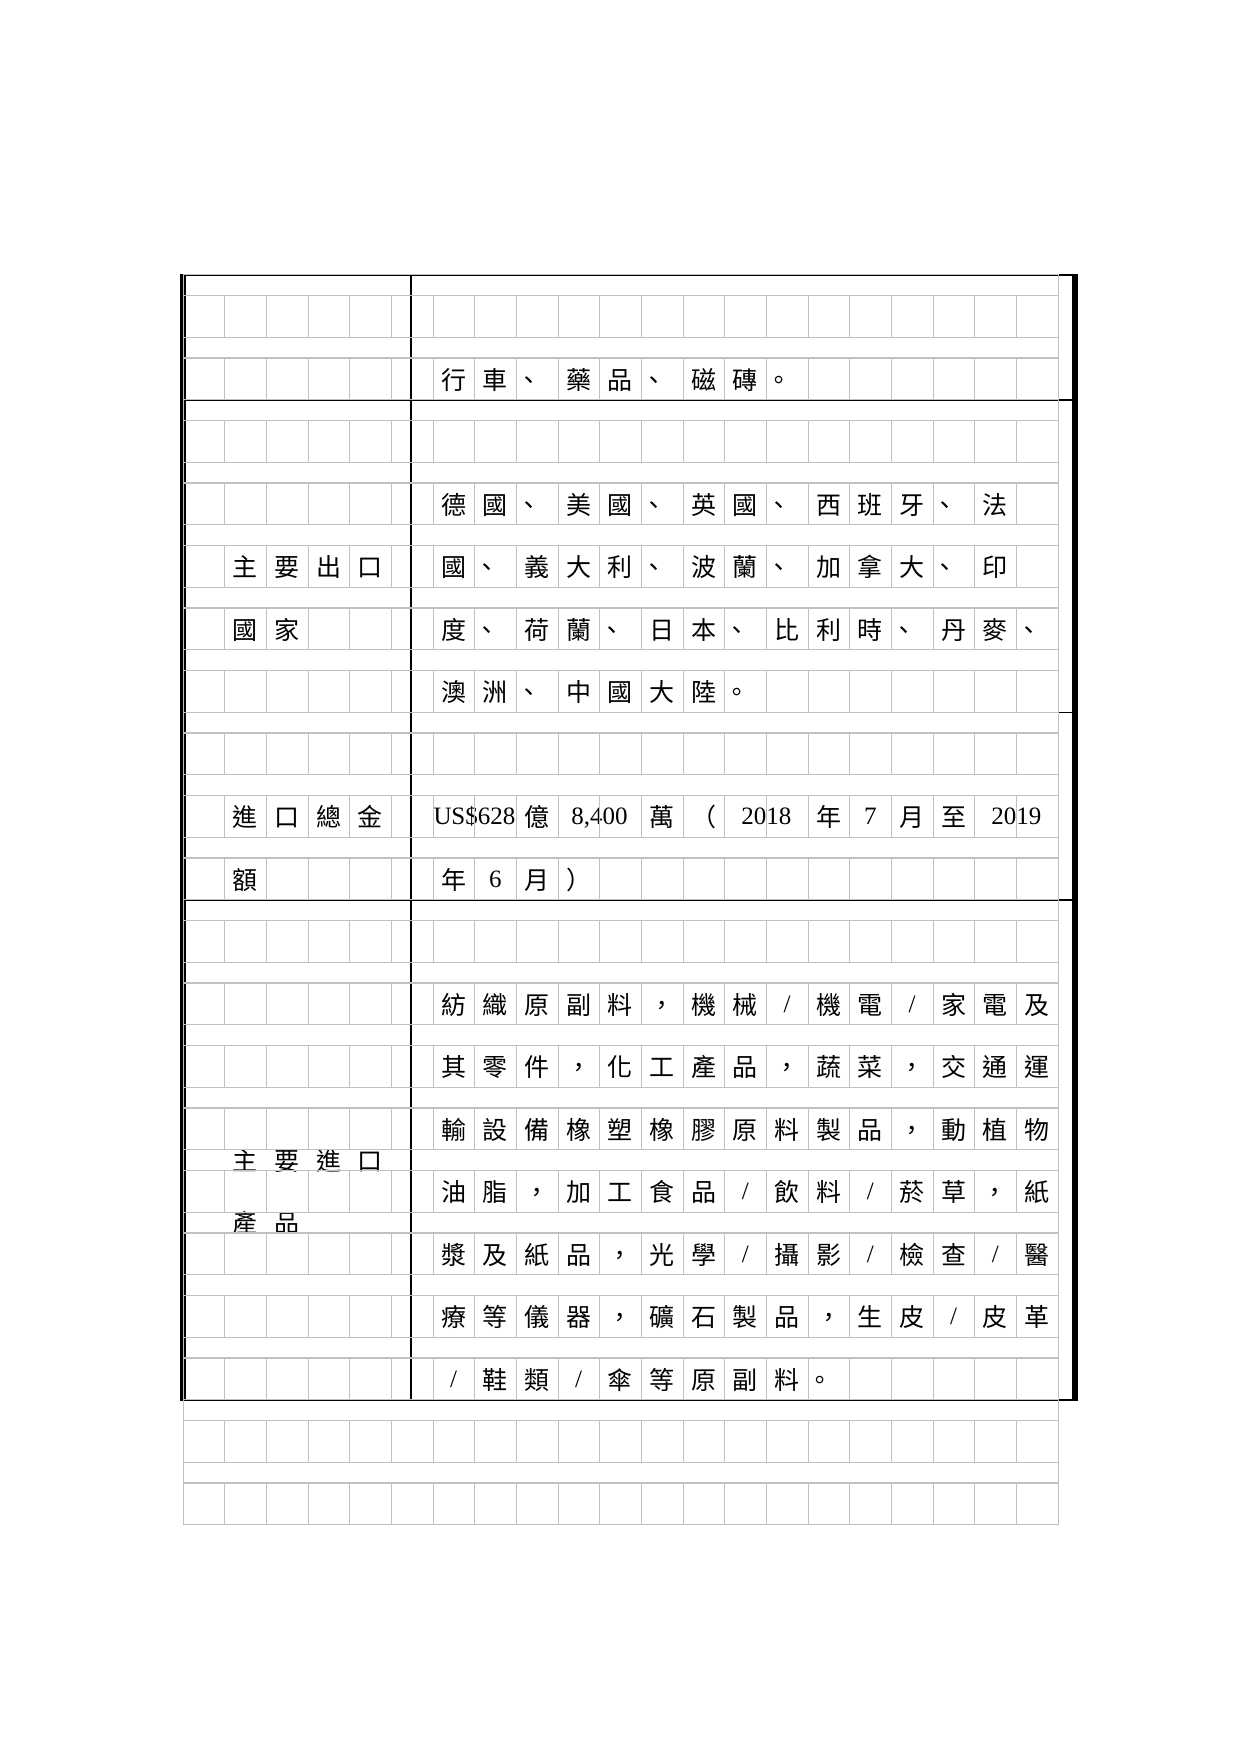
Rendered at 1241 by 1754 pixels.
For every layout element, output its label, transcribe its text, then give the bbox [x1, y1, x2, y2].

table_cell US$628億8,400萬（2018年7月至2019年6月） [975, 734, 1016, 774]
table_cell [267, 859, 308, 899]
table_cell US$628億8,400萬（2018年7月至2019年6月） [412, 796, 433, 837]
table_cell 額 [225, 859, 266, 899]
table_cell 總 [309, 796, 349, 837]
table_cell 主要進口產品 [392, 1296, 410, 1337]
table_cell 成衣、黃麻和黃麻產品、皮革鞋類、魚蝦等水產、家用紡織品、乾燥食品、塑膠及其製品、毛巾、自行車、藥品、磁磚。 [642, 359, 683, 399]
table_cell US$628億8,400萬（2018年7月至2019年6月） [412, 734, 433, 774]
table_cell 德國、美國、英國、西班牙、法國、義大利、波蘭、加拿大、印度、荷蘭、日本、比利時、丹麥、澳洲、中國大陸。 [1017, 671, 1058, 712]
table_cell US$628億8,400萬（2018年7月至2019年6月） [850, 796, 891, 837]
table_cell 德國、美國、英國、西班牙、法國、義大利、波蘭、加拿大、印度、荷蘭、日本、比利時、丹麥、澳洲、中國大陸。 [412, 525, 1058, 545]
table_cell 主要進口產品 [225, 1234, 266, 1274]
table_cell US$628億8,400萬（2018年7月至2019年6月） [412, 838, 1058, 857]
table_cell 主要進口產品 [186, 1275, 410, 1295]
table_cell US$628億8,400萬（2018年7月至2019年6月） [1059, 713, 1072, 899]
table_cell 主要進口產品 [309, 1046, 349, 1087]
table_cell [392, 609, 410, 649]
table_cell 主要進口產品 [225, 984, 266, 1024]
table_cell 紡織原副料，機械/機電/家電及其零件，化工產品，蔬菜，交通運輸設備橡塑橡膠原料製品，動植物油脂，加工食品/飲料/菸草，紙漿及紙品，光學/攝影/檢查/醫療等儀器，礦石製品，生皮/皮革/鞋類/傘等原副料。 [412, 1338, 1058, 1357]
table_cell [186, 296, 224, 337]
table_cell US$628億8,400萬（2018年7月至2019年6月） [412, 775, 1058, 795]
table_cell 主要進口產品 [362, 1154, 377, 1167]
table_cell 德國、美國、英國、西班牙、法國、義大利、波蘭、加拿大、印度、荷蘭、日本、比利時、丹麥、澳洲、中國大陸。 [850, 546, 891, 587]
table_cell US$628億8,400萬（2018年7月至2019年6月） [642, 859, 683, 899]
table_cell [350, 484, 391, 524]
table_cell US$628億8,400萬（2018年7月至2019年6月） [809, 734, 849, 774]
table_cell 德國、美國、英國、西班牙、法國、義大利、波蘭、加拿大、印度、荷蘭、日本、比利時、丹麥、澳洲、中國大陸。 [934, 484, 974, 524]
table_cell [186, 650, 410, 670]
table_cell 主要進口產品 [225, 1171, 266, 1212]
table_cell 主要進口產品 [186, 1338, 410, 1357]
table_cell [186, 713, 410, 732]
table_cell [186, 401, 410, 420]
table_cell 主要進口產品 [267, 1171, 308, 1212]
table_cell US$628億8,400萬（2018年7月至2019年6月） [684, 734, 724, 774]
table_cell 德國、美國、英國、西班牙、法國、義大利、波蘭、加拿大、印度、荷蘭、日本、比利時、丹麥、澳洲、中國大陸。 [642, 546, 683, 587]
table_cell [350, 609, 391, 649]
table_cell 德國、美國、英國、西班牙、法國、義大利、波蘭、加拿大、印度、荷蘭、日本、比利時、丹麥、澳洲、中國大陸。 [975, 484, 1016, 524]
table_cell [186, 463, 410, 482]
table_cell US$628億8,400萬（2018年7月至2019年6月） [600, 859, 641, 899]
table_cell [309, 859, 349, 899]
table_cell 成衣、黃麻和黃麻產品、皮革鞋類、魚蝦等水產、家用紡織品、乾燥食品、塑膠及其製品、毛巾、自行車、藥品、磁磚。 [434, 296, 474, 337]
table_cell US$628億8,400萬（2018年7月至2019年6月） [934, 796, 974, 837]
table_cell 德國、美國、英國、西班牙、法國、義大利、波蘭、加拿大、印度、荷蘭、日本、比利時、丹麥、澳洲、中國大陸。 [412, 401, 1058, 420]
table_cell [186, 775, 410, 795]
table_cell 主要進口產品 [237, 1213, 410, 1232]
table_cell [350, 734, 391, 774]
table_cell [186, 421, 224, 462]
table_cell 主要進口產品 [186, 1171, 224, 1212]
table_cell 德國、美國、英國、西班牙、法國、義大利、波蘭、加拿大、印度、荷蘭、日本、比利時、丹麥、澳洲、中國大陸。 [975, 546, 1016, 587]
table_cell [186, 588, 410, 607]
table_cell 德國、美國、英國、西班牙、法國、義大利、波蘭、加拿大、印度、荷蘭、日本、比利時、丹麥、澳洲、中國大陸。 [850, 484, 891, 524]
table_cell 紡織原副料，機械/機電/家電及其零件，化工產品，蔬菜，交通運輸設備橡塑橡膠原料製品，動植物油脂，加工食品/飲料/菸草，紙漿及紙品，光學/攝影/檢查/醫療等儀器，礦石製品，生皮/皮革/鞋類/傘等原副料。 [412, 1025, 1058, 1045]
table_cell 德國、美國、英國、西班牙、法國、義大利、波蘭、加拿大、印度、荷蘭、日本、比利時、丹麥、澳洲、中國大陸。 [1017, 546, 1058, 587]
table_cell 家 [267, 609, 308, 649]
table_cell 德國、美國、英國、西班牙、法國、義大利、波蘭、加拿大、印度、荷蘭、日本、比利時、丹麥、澳洲、中國大陸。 [517, 671, 558, 712]
table_cell 德國、美國、英國、西班牙、法國、義大利、波蘭、加拿大、印度、荷蘭、日本、比利時、丹麥、澳洲、中國大陸。 [600, 671, 641, 712]
table_cell 成衣、黃麻和黃麻產品、皮革鞋類、魚蝦等水產、家用紡織品、乾燥食品、塑膠及其製品、毛巾、自行車、藥品、磁磚。 [892, 296, 933, 337]
table_cell 德國、美國、英國、西班牙、法國、義大利、波蘭、加拿大、印度、荷蘭、日本、比利時、丹麥、澳洲、中國大陸。 [517, 609, 558, 649]
table_cell 主要進口產品 [186, 1296, 224, 1337]
table_cell 成衣、黃麻和黃麻產品、皮革鞋類、魚蝦等水產、家用紡織品、乾燥食品、塑膠及其製品、毛巾、自行車、藥品、磁磚。 [809, 359, 849, 399]
table_cell [186, 484, 224, 524]
table_cell US$628億8,400萬（2018年7月至2019年6月） [809, 796, 849, 837]
table_cell [350, 359, 391, 399]
table_cell 主要進口產品 [267, 1359, 308, 1399]
table_cell 德國、美國、英國、西班牙、法國、義大利、波蘭、加拿大、印度、荷蘭、日本、比利時、丹麥、澳洲、中國大陸。 [412, 463, 1058, 482]
table_cell US$628億8,400萬（2018年7月至2019年6月） [412, 859, 433, 899]
table_cell US$628億8,400萬（2018年7月至2019年6月） [767, 734, 808, 774]
table_cell 成衣、黃麻和黃麻產品、皮革鞋類、魚蝦等水產、家用紡織品、乾燥食品、塑膠及其製品、毛巾、自行車、藥品、磁磚。 [434, 359, 474, 399]
table_cell 主要進口產品 [392, 921, 410, 962]
table_cell 成衣、黃麻和黃麻產品、皮革鞋類、魚蝦等水產、家用紡織品、乾燥食品、塑膠及其製品、毛巾、自行車、藥品、磁磚。 [725, 359, 766, 399]
table_cell [392, 359, 410, 399]
table_cell [350, 671, 391, 712]
table_cell [267, 421, 308, 462]
table_cell 出 [309, 546, 349, 587]
table_cell US$628億8,400萬（2018年7月至2019年6月） [892, 734, 933, 774]
table_cell 德國、美國、英國、西班牙、法國、義大利、波蘭、加拿大、印度、荷蘭、日本、比利時、丹麥、澳洲、中國大陸。 [517, 546, 558, 587]
table_cell 成衣、黃麻和黃麻產品、皮革鞋類、魚蝦等水產、家用紡織品、乾燥食品、塑膠及其製品、毛巾、自行車、藥品、磁磚。 [1017, 359, 1058, 399]
table_cell US$628億8,400萬（2018年7月至2019年6月） [517, 796, 558, 837]
table_cell 主要進口產品 [309, 1359, 349, 1399]
table_cell US$628億8,400萬（2018年7月至2019年6月） [475, 796, 516, 837]
table_cell 主 [225, 546, 266, 587]
table_cell 主要進口產品 [267, 1234, 308, 1274]
table_cell 主要進口產品 [350, 1234, 391, 1274]
table_cell 紡織原副料，機械/機電/家電及其零件，化工產品，蔬菜，交通運輸設備橡塑橡膠原料製品，動植物油脂，加工食品/飲料/菸草，紙漿及紙品，光學/攝影/檢查/醫療等儀器，礦石製品，生皮/皮革/鞋類/傘等原副料。 [412, 901, 1058, 920]
table_cell 成衣、黃麻和黃麻產品、皮革鞋類、魚蝦等水產、家用紡織品、乾燥食品、塑膠及其製品、毛巾、自行車、藥品、磁磚。 [934, 359, 974, 399]
table_cell 主要進口產品 [350, 921, 391, 962]
table_cell 主要進口產品 [309, 1296, 349, 1337]
table_cell US$628億8,400萬（2018年7月至2019年6月） [412, 713, 1058, 732]
table_cell 德國、美國、英國、西班牙、法國、義大利、波蘭、加拿大、印度、荷蘭、日本、比利時、丹麥、澳洲、中國大陸。 [975, 609, 1016, 649]
table_cell [309, 609, 349, 649]
table_cell 主要進口產品 [350, 1296, 391, 1337]
table_cell 紡織原副料，機械/機電/家電及其零件，化工產品，蔬菜，交通運輸設備橡塑橡膠原料製品，動植物油脂，加工食品/飲料/菸草，紙漿及紙品，光學/攝影/檢查/醫療等儀器，礦石製品，生皮/皮革/鞋類/傘等原副料。 [1059, 901, 1072, 1399]
table_cell 成衣、黃麻和黃麻產品、皮革鞋類、魚蝦等水產、家用紡織品、乾燥食品、塑膠及其製品、毛巾、自行車、藥品、磁磚。 [559, 296, 599, 337]
table_cell 成衣、黃麻和黃麻產品、皮革鞋類、魚蝦等水產、家用紡織品、乾燥食品、塑膠及其製品、毛巾、自行車、藥品、磁磚。 [850, 296, 891, 337]
table_cell 主要進口產品 [186, 984, 224, 1024]
table_cell US$628億8,400萬（2018年7月至2019年6月） [600, 796, 641, 837]
table_cell [309, 734, 349, 774]
table_cell 德國、美國、英國、西班牙、法國、義大利、波蘭、加拿大、印度、荷蘭、日本、比利時、丹麥、澳洲、中國大陸。 [934, 671, 974, 712]
table_cell 德國、美國、英國、西班牙、法國、義大利、波蘭、加拿大、印度、荷蘭、日本、比利時、丹麥、澳洲、中國大陸。 [767, 671, 808, 712]
table_cell 德國、美國、英國、西班牙、法國、義大利、波蘭、加拿大、印度、荷蘭、日本、比利時、丹麥、澳洲、中國大陸。 [434, 484, 474, 524]
table_cell 主要進口產品 [186, 1046, 224, 1087]
table_cell US$628億8,400萬（2018年7月至2019年6月） [725, 859, 766, 899]
table_cell 成衣、黃麻和黃麻產品、皮革鞋類、魚蝦等水產、家用紡織品、乾燥食品、塑膠及其製品、毛巾、自行車、藥品、磁磚。 [1017, 296, 1058, 337]
table_cell US$628億8,400萬（2018年7月至2019年6月） [559, 796, 599, 837]
table_cell 德國、美國、英國、西班牙、法國、義大利、波蘭、加拿大、印度、荷蘭、日本、比利時、丹麥、澳洲、中國大陸。 [684, 484, 724, 524]
table_cell 成衣、黃麻和黃麻產品、皮革鞋類、魚蝦等水產、家用紡織品、乾燥食品、塑膠及其製品、毛巾、自行車、藥品、磁磚。 [559, 359, 599, 399]
table_cell 紡織原副料，機械/機電/家電及其零件，化工產品，蔬菜，交通運輸設備橡塑橡膠原料製品，動植物油脂，加工食品/飲料/菸草，紙漿及紙品，光學/攝影/檢查/醫療等儀器，礦石製品，生皮/皮革/鞋類/傘等原副料。 [412, 1275, 1058, 1295]
table_cell US$628億8,400萬（2018年7月至2019年6月） [684, 859, 724, 899]
table_cell US$628億8,400萬（2018年7月至2019年6月） [600, 734, 641, 774]
table_cell 德國、美國、英國、西班牙、法國、義大利、波蘭、加拿大、印度、荷蘭、日本、比利時、丹麥、澳洲、中國大陸。 [559, 484, 599, 524]
table_cell 德國、美國、英國、西班牙、法國、義大利、波蘭、加拿大、印度、荷蘭、日本、比利時、丹麥、澳洲、中國大陸。 [809, 484, 849, 524]
table_cell 德國、美國、英國、西班牙、法國、義大利、波蘭、加拿大、印度、荷蘭、日本、比利時、丹麥、澳洲、中國大陸。 [434, 546, 474, 587]
table_cell 主要進口產品 [186, 1359, 224, 1399]
table_cell 德國、美國、英國、西班牙、法國、義大利、波蘭、加拿大、印度、荷蘭、日本、比利時、丹麥、澳洲、中國大陸。 [934, 609, 974, 649]
table_cell [392, 734, 410, 774]
table_cell 德國、美國、英國、西班牙、法國、義大利、波蘭、加拿大、印度、荷蘭、日本、比利時、丹麥、澳洲、中國大陸。 [600, 609, 641, 649]
table_cell 成衣、黃麻和黃麻產品、皮革鞋類、魚蝦等水產、家用紡織品、乾燥食品、塑膠及其製品、毛巾、自行車、藥品、磁磚。 [684, 359, 724, 399]
table_cell 德國、美國、英國、西班牙、法國、義大利、波蘭、加拿大、印度、荷蘭、日本、比利時、丹麥、澳洲、中國大陸。 [850, 671, 891, 712]
table_cell 主要進口產品 [186, 901, 410, 920]
table_cell 德國、美國、英國、西班牙、法國、義大利、波蘭、加拿大、印度、荷蘭、日本、比利時、丹麥、澳洲、中國大陸。 [1059, 401, 1072, 712]
table_cell 成衣、黃麻和黃麻產品、皮革鞋類、魚蝦等水產、家用紡織品、乾燥食品、塑膠及其製品、毛巾、自行車、藥品、磁磚。 [412, 276, 1058, 295]
table_cell 主要進口產品 [186, 1234, 224, 1274]
table_cell 德國、美國、英國、西班牙、法國、義大利、波蘭、加拿大、印度、荷蘭、日本、比利時、丹麥、澳洲、中國大陸。 [1017, 421, 1058, 462]
table_cell 德國、美國、英國、西班牙、法國、義大利、波蘭、加拿大、印度、荷蘭、日本、比利時、丹麥、澳洲、中國大陸。 [684, 609, 724, 649]
table_cell 主要進口產品 [392, 984, 410, 1024]
table_cell 德國、美國、英國、西班牙、法國、義大利、波蘭、加拿大、印度、荷蘭、日本、比利時、丹麥、澳洲、中國大陸。 [975, 421, 1016, 462]
table_cell 主要進口產品 [392, 1234, 410, 1274]
table_cell 成衣、黃麻和黃麻產品、皮革鞋類、魚蝦等水產、家用紡織品、乾燥食品、塑膠及其製品、毛巾、自行車、藥品、磁磚。 [475, 359, 516, 399]
table_cell 成衣、黃麻和黃麻產品、皮革鞋類、魚蝦等水產、家用紡織品、乾燥食品、塑膠及其製品、毛巾、自行車、藥品、磁磚。 [600, 296, 641, 337]
table_cell US$628億8,400萬（2018年7月至2019年6月） [1017, 859, 1058, 899]
table_cell 德國、美國、英國、西班牙、法國、義大利、波蘭、加拿大、印度、荷蘭、日本、比利時、丹麥、澳洲、中國大陸。 [642, 484, 683, 524]
table_cell 主要進口產品 [225, 1109, 266, 1149]
table_cell [350, 859, 391, 899]
table_cell [186, 859, 224, 899]
table_cell 成衣、黃麻和黃麻產品、皮革鞋類、魚蝦等水產、家用紡織品、乾燥食品、塑膠及其製品、毛巾、自行車、藥品、磁磚。 [767, 296, 808, 337]
table_cell 德國、美國、英國、西班牙、法國、義大利、波蘭、加拿大、印度、荷蘭、日本、比利時、丹麥、澳洲、中國大陸。 [767, 421, 808, 462]
table_cell 要 [267, 546, 308, 587]
table_cell 德國、美國、英國、西班牙、法國、義大利、波蘭、加拿大、印度、荷蘭、日本、比利時、丹麥、澳洲、中國大陸。 [642, 671, 683, 712]
table_cell 德國、美國、英國、西班牙、法國、義大利、波蘭、加拿大、印度、荷蘭、日本、比利時、丹麥、澳洲、中國大陸。 [975, 671, 1016, 712]
table_cell 德國、美國、英國、西班牙、法國、義大利、波蘭、加拿大、印度、荷蘭、日本、比利時、丹麥、澳洲、中國大陸。 [600, 546, 641, 587]
table_cell 主要進口產品 [309, 1109, 349, 1149]
table_cell 德國、美國、英國、西班牙、法國、義大利、波蘭、加拿大、印度、荷蘭、日本、比利時、丹麥、澳洲、中國大陸。 [517, 484, 558, 524]
table_cell 德國、美國、英國、西班牙、法國、義大利、波蘭、加拿大、印度、荷蘭、日本、比利時、丹麥、澳洲、中國大陸。 [475, 671, 516, 712]
table_cell 德國、美國、英國、西班牙、法國、義大利、波蘭、加拿大、印度、荷蘭、日本、比利時、丹麥、澳洲、中國大陸。 [517, 421, 558, 462]
table_cell [392, 859, 410, 899]
table_cell 德國、美國、英國、西班牙、法國、義大利、波蘭、加拿大、印度、荷蘭、日本、比利時、丹麥、澳洲、中國大陸。 [684, 546, 724, 587]
table_cell [309, 421, 349, 462]
table_cell 主要進口產品 [309, 921, 349, 962]
table_cell 德國、美國、英國、西班牙、法國、義大利、波蘭、加拿大、印度、荷蘭、日本、比利時、丹麥、澳洲、中國大陸。 [642, 421, 683, 462]
table_cell 成衣、黃麻和黃麻產品、皮革鞋類、魚蝦等水產、家用紡織品、乾燥食品、塑膠及其製品、毛巾、自行車、藥品、磁磚。 [725, 296, 766, 337]
table_cell 德國、美國、英國、西班牙、法國、義大利、波蘭、加拿大、印度、荷蘭、日本、比利時、丹麥、澳洲、中國大陸。 [725, 421, 766, 462]
table_cell US$628億8,400萬（2018年7月至2019年6月） [559, 734, 599, 774]
table_cell US$628億8,400萬（2018年7月至2019年6月） [517, 734, 558, 774]
table_cell US$628億8,400萬（2018年7月至2019年6月） [559, 859, 599, 899]
table_cell 德國、美國、英國、西班牙、法國、義大利、波蘭、加拿大、印度、荷蘭、日本、比利時、丹麥、澳洲、中國大陸。 [684, 421, 724, 462]
table_cell 主要進口產品 [309, 1234, 349, 1274]
table_cell 主要進口產品 [225, 1296, 266, 1337]
table_cell 德國、美國、英國、西班牙、法國、義大利、波蘭、加拿大、印度、荷蘭、日本、比利時、丹麥、澳洲、中國大陸。 [767, 546, 808, 587]
table_cell 德國、美國、英國、西班牙、法國、義大利、波蘭、加拿大、印度、荷蘭、日本、比利時、丹麥、澳洲、中國大陸。 [475, 421, 516, 462]
table_cell [186, 671, 224, 712]
table_cell [225, 734, 266, 774]
table_cell [225, 671, 266, 712]
table_cell US$628億8,400萬（2018年7月至2019年6月） [975, 859, 1016, 899]
table_cell 主要進口產品 [186, 1213, 243, 1232]
table_cell 紡織原副料，機械/機電/家電及其零件，化工產品，蔬菜，交通運輸設備橡塑橡膠原料製品，動植物油脂，加工食品/飲料/菸草，紙漿及紙品，光學/攝影/檢查/醫療等儀器，礦石製品，生皮/皮革/鞋類/傘等原副料。 [412, 1150, 1058, 1170]
table_cell [186, 546, 224, 587]
table_cell 德國、美國、英國、西班牙、法國、義大利、波蘭、加拿大、印度、荷蘭、日本、比利時、丹麥、澳洲、中國大陸。 [809, 609, 849, 649]
table_cell 成衣、黃麻和黃麻產品、皮革鞋類、魚蝦等水產、家用紡織品、乾燥食品、塑膠及其製品、毛巾、自行車、藥品、磁磚。 [642, 296, 683, 337]
table_cell US$628億8,400萬（2018年7月至2019年6月） [642, 796, 683, 837]
table_cell 成衣、黃麻和黃麻產品、皮革鞋類、魚蝦等水產、家用紡織品、乾燥食品、塑膠及其製品、毛巾、自行車、藥品、磁磚。 [1059, 276, 1072, 399]
table_cell 德國、美國、英國、西班牙、法國、義大利、波蘭、加拿大、印度、荷蘭、日本、比利時、丹麥、澳洲、中國大陸。 [412, 588, 1058, 607]
table_cell US$628億8,400萬（2018年7月至2019年6月） [517, 859, 558, 899]
table_cell US$628億8,400萬（2018年7月至2019年6月） [684, 796, 724, 837]
table_cell 德國、美國、英國、西班牙、法國、義大利、波蘭、加拿大、印度、荷蘭、日本、比利時、丹麥、澳洲、中國大陸。 [600, 421, 641, 462]
table_cell 主要進口產品 [309, 1171, 349, 1212]
table_cell 德國、美國、英國、西班牙、法國、義大利、波蘭、加拿大、印度、荷蘭、日本、比利時、丹麥、澳洲、中國大陸。 [934, 546, 974, 587]
table_cell [392, 671, 410, 712]
table_cell 德國、美國、英國、西班牙、法國、義大利、波蘭、加拿大、印度、荷蘭、日本、比利時、丹麥、澳洲、中國大陸。 [1017, 484, 1058, 524]
table_cell 成衣、黃麻和黃麻產品、皮革鞋類、魚蝦等水產、家用紡織品、乾燥食品、塑膠及其製品、毛巾、自行車、藥品、磁磚。 [975, 296, 1016, 337]
table_cell 主要進口產品 [309, 984, 349, 1024]
table_cell US$628億8,400萬（2018年7月至2019年6月） [975, 796, 1016, 837]
table_cell US$628億8,400萬（2018年7月至2019年6月） [892, 859, 933, 899]
table_cell 成衣、黃麻和黃麻產品、皮革鞋類、魚蝦等水產、家用紡織品、乾燥食品、塑膠及其製品、毛巾、自行車、藥品、磁磚。 [850, 359, 891, 399]
table_cell 主要進口產品 [186, 921, 224, 962]
table_cell 主要進口產品 [186, 1088, 410, 1107]
table_cell 德國、美國、英國、西班牙、法國、義大利、波蘭、加拿大、印度、荷蘭、日本、比利時、丹麥、澳洲、中國大陸。 [892, 546, 933, 587]
table_cell [186, 276, 410, 295]
table_cell US$628億8,400萬（2018年7月至2019年6月） [475, 734, 516, 774]
table_cell 主要進口產品 [186, 1150, 245, 1170]
table_cell [225, 421, 266, 462]
table_cell US$628億8,400萬（2018年7月至2019年6月） [934, 859, 974, 899]
table_cell 成衣、黃麻和黃麻產品、皮革鞋類、魚蝦等水產、家用紡織品、乾燥食品、塑膠及其製品、毛巾、自行車、藥品、磁磚。 [475, 296, 516, 337]
table_cell 德國、美國、英國、西班牙、法國、義大利、波蘭、加拿大、印度、荷蘭、日本、比利時、丹麥、澳洲、中國大陸。 [684, 671, 724, 712]
table_cell 成衣、黃麻和黃麻產品、皮革鞋類、魚蝦等水產、家用紡織品、乾燥食品、塑膠及其製品、毛巾、自行車、藥品、磁磚。 [767, 359, 808, 399]
table_cell [350, 421, 391, 462]
table_cell 德國、美國、英國、西班牙、法國、義大利、波蘭、加拿大、印度、荷蘭、日本、比利時、丹麥、澳洲、中國大陸。 [559, 546, 599, 587]
table_cell 德國、美國、英國、西班牙、法國、義大利、波蘭、加拿大、印度、荷蘭、日本、比利時、丹麥、澳洲、中國大陸。 [850, 421, 891, 462]
table_cell 紡織原副料，機械/機電/家電及其零件，化工產品，蔬菜，交通運輸設備橡塑橡膠原料製品，動植物油脂，加工食品/飲料/菸草，紙漿及紙品，光學/攝影/檢查/醫療等儀器，礦石製品，生皮/皮革/鞋類/傘等原副料。 [412, 1213, 1058, 1232]
table_cell US$628億8,400萬（2018年7月至2019年6月） [725, 734, 766, 774]
table_cell 德國、美國、英國、西班牙、法國、義大利、波蘭、加拿大、印度、荷蘭、日本、比利時、丹麥、澳洲、中國大陸。 [892, 484, 933, 524]
table_cell 德國、美國、英國、西班牙、法國、義大利、波蘭、加拿大、印度、荷蘭、日本、比利時、丹麥、澳洲、中國大陸。 [434, 671, 474, 712]
table_cell 德國、美國、英國、西班牙、法國、義大利、波蘭、加拿大、印度、荷蘭、日本、比利時、丹麥、澳洲、中國大陸。 [412, 650, 1058, 670]
table_cell 國 [225, 609, 266, 649]
table_cell US$628億8,400萬（2018年7月至2019年6月） [434, 796, 474, 837]
table_cell [186, 796, 224, 837]
table_cell 德國、美國、英國、西班牙、法國、義大利、波蘭、加拿大、印度、荷蘭、日本、比利時、丹麥、澳洲、中國大陸。 [434, 609, 474, 649]
table_cell 德國、美國、英國、西班牙、法國、義大利、波蘭、加拿大、印度、荷蘭、日本、比利時、丹麥、澳洲、中國大陸。 [725, 546, 766, 587]
table_cell 德國、美國、英國、西班牙、法國、義大利、波蘭、加拿大、印度、荷蘭、日本、比利時、丹麥、澳洲、中國大陸。 [892, 609, 933, 649]
table_cell US$628億8,400萬（2018年7月至2019年6月） [475, 859, 516, 899]
table_cell 德國、美國、英國、西班牙、法國、義大利、波蘭、加拿大、印度、荷蘭、日本、比利時、丹麥、澳洲、中國大陸。 [850, 609, 891, 649]
table_cell [309, 484, 349, 524]
table_cell 口 [267, 796, 308, 837]
table_cell 主要進口產品 [267, 1109, 308, 1149]
table_cell 成衣、黃麻和黃麻產品、皮革鞋類、魚蝦等水產、家用紡織品、乾燥食品、塑膠及其製品、毛巾、自行車、藥品、磁磚。 [892, 359, 933, 399]
table_cell [225, 359, 266, 399]
table_cell 主要進口產品 [392, 1171, 410, 1212]
table_cell 德國、美國、英國、西班牙、法國、義大利、波蘭、加拿大、印度、荷蘭、日本、比利時、丹麥、澳洲、中國大陸。 [767, 609, 808, 649]
table_cell 主要進口產品 [225, 1046, 266, 1087]
table_cell [186, 338, 410, 357]
table_cell US$628億8,400萬（2018年7月至2019年6月） [809, 859, 849, 899]
table_cell US$628億8,400萬（2018年7月至2019年6月） [850, 859, 891, 899]
table_cell 德國、美國、英國、西班牙、法國、義大利、波蘭、加拿大、印度、荷蘭、日本、比利時、丹麥、澳洲、中國大陸。 [725, 609, 766, 649]
table_cell 主要進口產品 [392, 1109, 410, 1149]
table_cell [392, 796, 410, 837]
table_cell 主要進口產品 [267, 1296, 308, 1337]
table_cell US$628億8,400萬（2018年7月至2019年6月） [767, 859, 808, 899]
table_cell [350, 296, 391, 337]
table_cell 德國、美國、英國、西班牙、法國、義大利、波蘭、加拿大、印度、荷蘭、日本、比利時、丹麥、澳洲、中國大陸。 [600, 484, 641, 524]
table_cell 成衣、黃麻和黃麻產品、皮革鞋類、魚蝦等水產、家用紡織品、乾燥食品、塑膠及其製品、毛巾、自行車、藥品、磁磚。 [600, 359, 641, 399]
table_cell US$628億8,400萬（2018年7月至2019年6月） [434, 734, 474, 774]
table_cell 德國、美國、英國、西班牙、法國、義大利、波蘭、加拿大、印度、荷蘭、日本、比利時、丹麥、澳洲、中國大陸。 [809, 421, 849, 462]
table_cell US$628億8,400萬（2018年7月至2019年6月） [767, 796, 808, 837]
table_cell 成衣、黃麻和黃麻產品、皮革鞋類、魚蝦等水產、家用紡織品、乾燥食品、塑膠及其製品、毛巾、自行車、藥品、磁磚。 [684, 296, 724, 337]
table_cell 德國、美國、英國、西班牙、法國、義大利、波蘭、加拿大、印度、荷蘭、日本、比利時、丹麥、澳洲、中國大陸。 [559, 609, 599, 649]
table_cell 主要進口產品 [350, 1359, 391, 1399]
table_cell 成衣、黃麻和黃麻產品、皮革鞋類、魚蝦等水產、家用紡織品、乾燥食品、塑膠及其製品、毛巾、自行車、藥品、磁磚。 [412, 338, 1058, 357]
table_cell 德國、美國、英國、西班牙、法國、義大利、波蘭、加拿大、印度、荷蘭、日本、比利時、丹麥、澳洲、中國大陸。 [642, 609, 683, 649]
table_cell [186, 609, 224, 649]
table_cell US$628億8,400萬（2018年7月至2019年6月） [642, 734, 683, 774]
table_cell US$628億8,400萬（2018年7月至2019年6月） [934, 734, 974, 774]
table_cell [267, 671, 308, 712]
table_cell 金 [350, 796, 391, 837]
table_cell 成衣、黃麻和黃麻產品、皮革鞋類、魚蝦等水產、家用紡織品、乾燥食品、塑膠及其製品、毛巾、自行車、藥品、磁磚。 [517, 296, 558, 337]
table_cell 成衣、黃麻和黃麻產品、皮革鞋類、魚蝦等水產、家用紡織品、乾燥食品、塑膠及其製品、毛巾、自行車、藥品、磁磚。 [809, 296, 849, 337]
table_cell 主要進口產品 [267, 984, 308, 1024]
table_cell 德國、美國、英國、西班牙、法國、義大利、波蘭、加拿大、印度、荷蘭、日本、比利時、丹麥、澳洲、中國大陸。 [892, 421, 933, 462]
table_cell [267, 359, 308, 399]
table_cell [225, 484, 266, 524]
table_cell 主要進口產品 [350, 1171, 391, 1212]
table_cell 紡織原副料，機械/機電/家電及其零件，化工產品，蔬菜，交通運輸設備橡塑橡膠原料製品，動植物油脂，加工食品/飲料/菸草，紙漿及紙品，光學/攝影/檢查/醫療等儀器，礦石製品，生皮/皮革/鞋類/傘等原副料。 [412, 1088, 1058, 1107]
table_cell 主要進口產品 [186, 963, 410, 982]
table_cell [225, 296, 266, 337]
table_cell US$628億8,400萬（2018年7月至2019年6月） [725, 796, 766, 837]
table_cell 主要進口產品 [267, 921, 308, 962]
table_cell [309, 359, 349, 399]
table_cell 成衣、黃麻和黃麻產品、皮革鞋類、魚蝦等水產、家用紡織品、乾燥食品、塑膠及其製品、毛巾、自行車、藥品、磁磚。 [975, 359, 1016, 399]
table_cell 德國、美國、英國、西班牙、法國、義大利、波蘭、加拿大、印度、荷蘭、日本、比利時、丹麥、澳洲、中國大陸。 [809, 546, 849, 587]
table_cell 德國、美國、英國、西班牙、法國、義大利、波蘭、加拿大、印度、荷蘭、日本、比利時、丹麥、澳洲、中國大陸。 [434, 421, 474, 462]
table_cell 德國、美國、英國、西班牙、法國、義大利、波蘭、加拿大、印度、荷蘭、日本、比利時、丹麥、澳洲、中國大陸。 [809, 671, 849, 712]
table_cell [186, 359, 224, 399]
table_cell 主要進口產品 [392, 1046, 410, 1087]
table_cell 德國、美國、英國、西班牙、法國、義大利、波蘭、加拿大、印度、荷蘭、日本、比利時、丹麥、澳洲、中國大陸。 [475, 546, 516, 587]
table_cell 成衣、黃麻和黃麻產品、皮革鞋類、魚蝦等水產、家用紡織品、乾燥食品、塑膠及其製品、毛巾、自行車、藥品、磁磚。 [934, 296, 974, 337]
table_cell [309, 296, 349, 337]
table_cell 主要進口產品 [350, 1046, 391, 1087]
table_cell [267, 296, 308, 337]
table_cell [392, 484, 410, 524]
table_cell US$628億8,400萬（2018年7月至2019年6月） [850, 734, 891, 774]
table_cell [392, 296, 410, 337]
table_cell [186, 838, 410, 857]
table_cell US$628億8,400萬（2018年7月至2019年6月） [434, 859, 474, 899]
table_cell 德國、美國、英國、西班牙、法國、義大利、波蘭、加拿大、印度、荷蘭、日本、比利時、丹麥、澳洲、中國大陸。 [475, 484, 516, 524]
table_cell US$628億8,400萬（2018年7月至2019年6月） [1017, 796, 1058, 837]
table_cell 主要進口產品 [225, 921, 266, 962]
table_cell 主要進口產品 [267, 1046, 308, 1087]
table_cell 德國、美國、英國、西班牙、法國、義大利、波蘭、加拿大、印度、荷蘭、日本、比利時、丹麥、澳洲、中國大陸。 [725, 484, 766, 524]
table_cell 進 [225, 796, 266, 837]
table_cell [186, 525, 410, 545]
table_cell 紡織原副料，機械/機電/家電及其零件，化工產品，蔬菜，交通運輸設備橡塑橡膠原料製品，動植物油脂，加工食品/飲料/菸草，紙漿及紙品，光學/攝影/檢查/醫療等儀器，礦石製品，生皮/皮革/鞋類/傘等原副料。 [412, 963, 1058, 982]
table_cell [392, 421, 410, 462]
table_cell [309, 671, 349, 712]
table_cell 德國、美國、英國、西班牙、法國、義大利、波蘭、加拿大、印度、荷蘭、日本、比利時、丹麥、澳洲、中國大陸。 [559, 421, 599, 462]
table_cell 主要進口產品 [245, 1150, 410, 1170]
table_cell 口 [350, 546, 391, 587]
table_cell 德國、美國、英國、西班牙、法國、義大利、波蘭、加拿大、印度、荷蘭、日本、比利時、丹麥、澳洲、中國大陸。 [725, 671, 766, 712]
table_cell US$628億8,400萬（2018年7月至2019年6月） [892, 796, 933, 837]
table_cell 主要進口產品 [225, 1359, 266, 1399]
table_cell 德國、美國、英國、西班牙、法國、義大利、波蘭、加拿大、印度、荷蘭、日本、比利時、丹麥、澳洲、中國大陸。 [475, 609, 516, 649]
table_cell 德國、美國、英國、西班牙、法國、義大利、波蘭、加拿大、印度、荷蘭、日本、比利時、丹麥、澳洲、中國大陸。 [1017, 609, 1058, 649]
table_cell [392, 546, 410, 587]
table_cell 德國、美國、英國、西班牙、法國、義大利、波蘭、加拿大、印度、荷蘭、日本、比利時、丹麥、澳洲、中國大陸。 [934, 421, 974, 462]
table_cell 德國、美國、英國、西班牙、法國、義大利、波蘭、加拿大、印度、荷蘭、日本、比利時、丹麥、澳洲、中國大陸。 [767, 484, 808, 524]
table_cell 主要進口產品 [392, 1359, 410, 1399]
table_cell 德國、美國、英國、西班牙、法國、義大利、波蘭、加拿大、印度、荷蘭、日本、比利時、丹麥、澳洲、中國大陸。 [559, 671, 599, 712]
table_cell 主要進口產品 [186, 1109, 224, 1149]
table_cell 主要進口產品 [350, 1109, 391, 1149]
table_cell [267, 734, 308, 774]
table_cell 德國、美國、英國、西班牙、法國、義大利、波蘭、加拿大、印度、荷蘭、日本、比利時、丹麥、澳洲、中國大陸。 [892, 671, 933, 712]
table_cell 成衣、黃麻和黃麻產品、皮革鞋類、魚蝦等水產、家用紡織品、乾燥食品、塑膠及其製品、毛巾、自行車、藥品、磁磚。 [517, 359, 558, 399]
table_cell [186, 734, 224, 774]
table_cell 主要進口產品 [186, 1025, 410, 1045]
table_cell [267, 484, 308, 524]
table_cell 主要進口產品 [350, 984, 391, 1024]
table_cell US$628億8,400萬（2018年7月至2019年6月） [1017, 734, 1058, 774]
